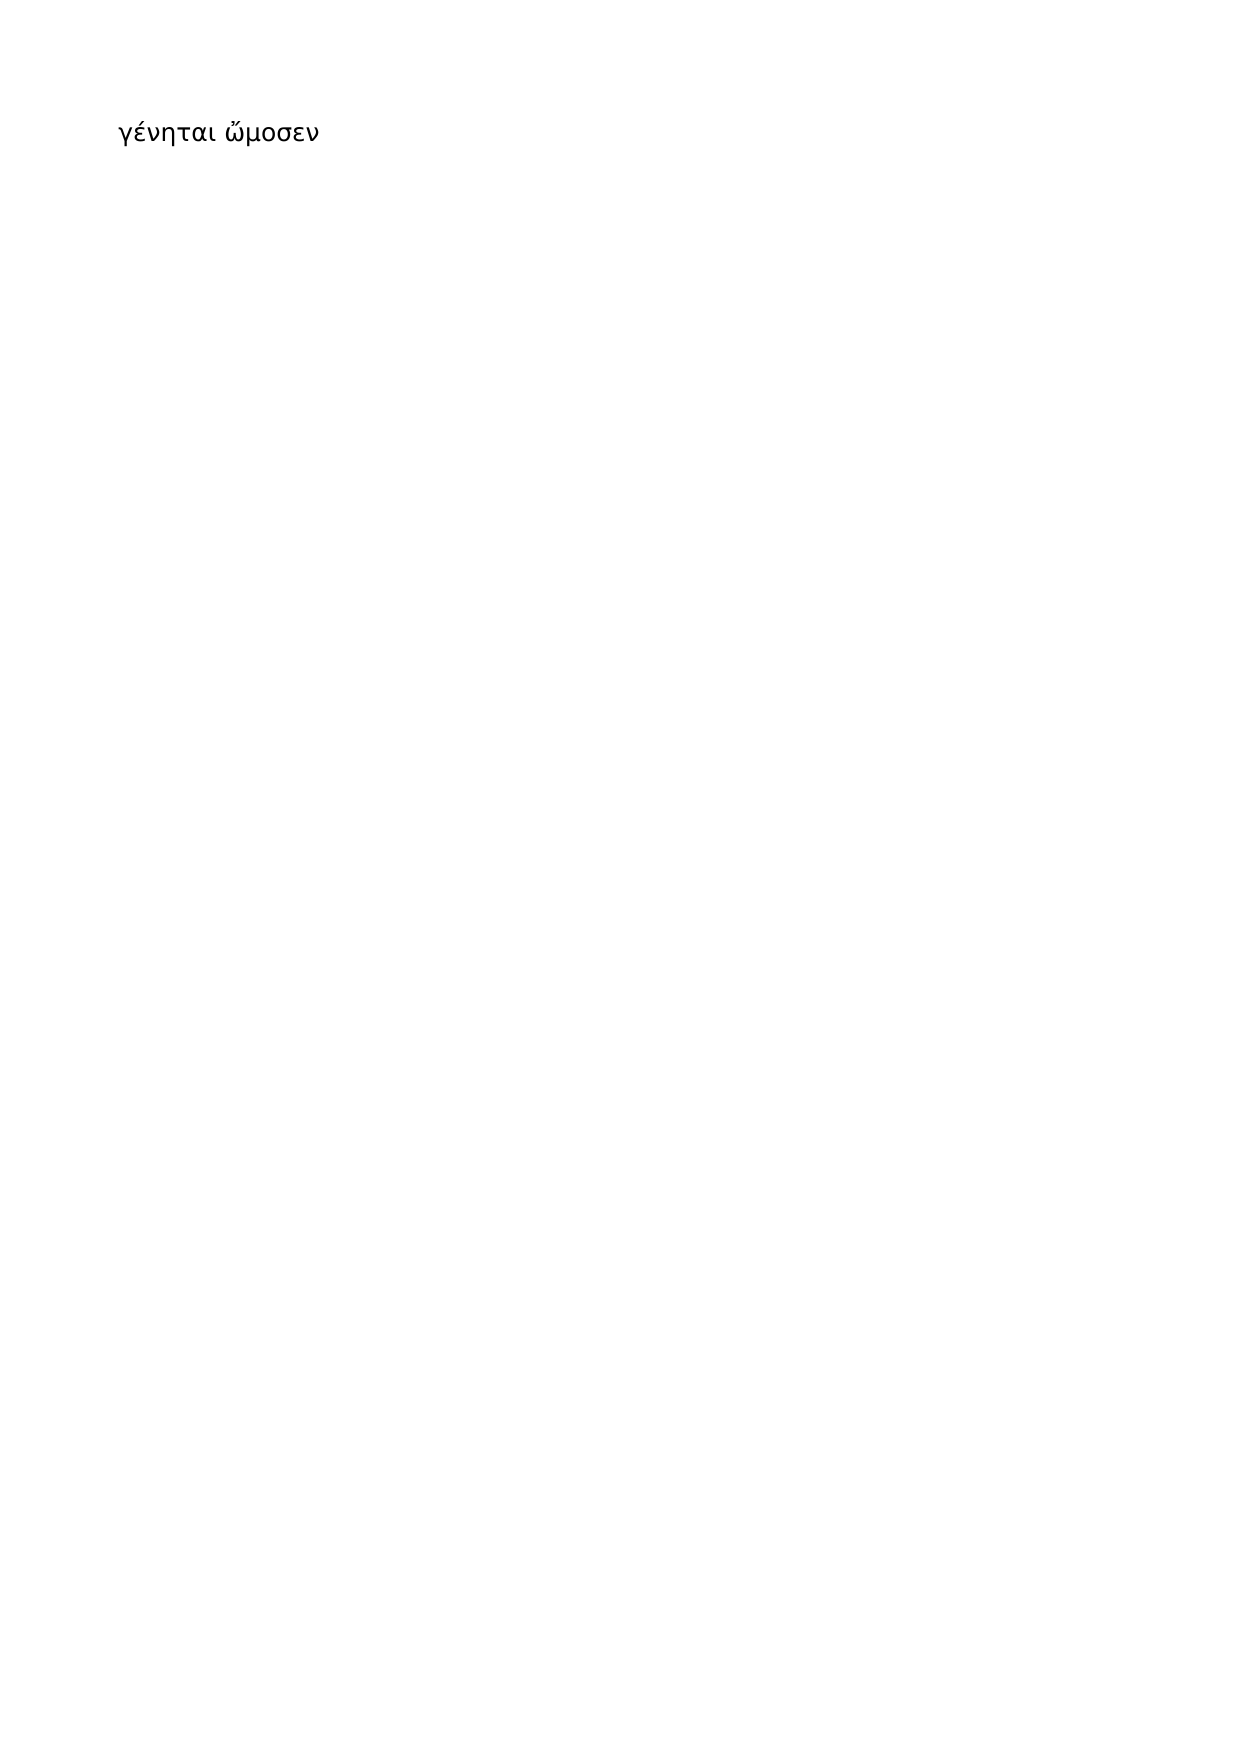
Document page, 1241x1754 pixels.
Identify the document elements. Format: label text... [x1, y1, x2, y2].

text γένηται ὤμοσεν [118, 118, 1122, 147]
